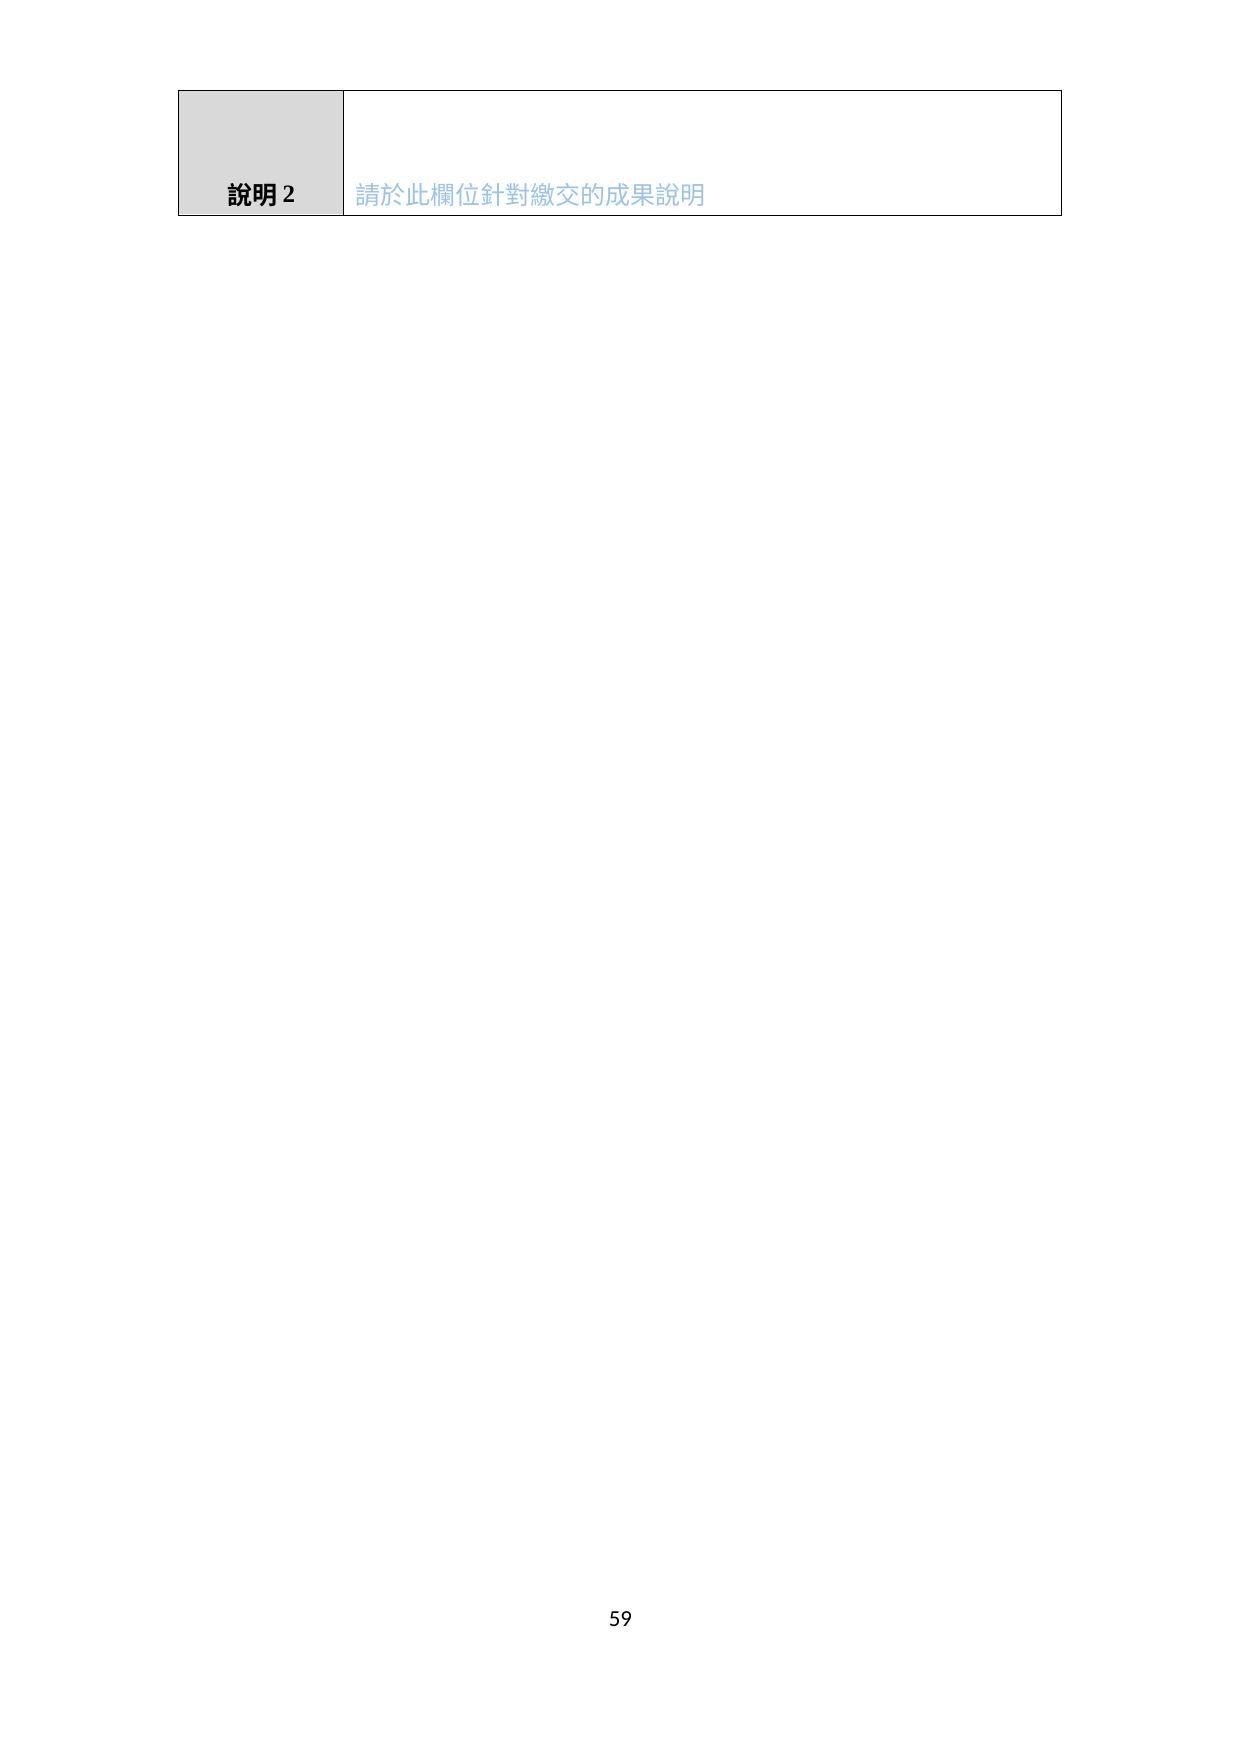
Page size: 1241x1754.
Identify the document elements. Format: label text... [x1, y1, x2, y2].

table_cell 請於此欄位針對繳交的成果說明 [344, 91, 1061, 214]
table_cell 說明2 [179, 91, 343, 214]
